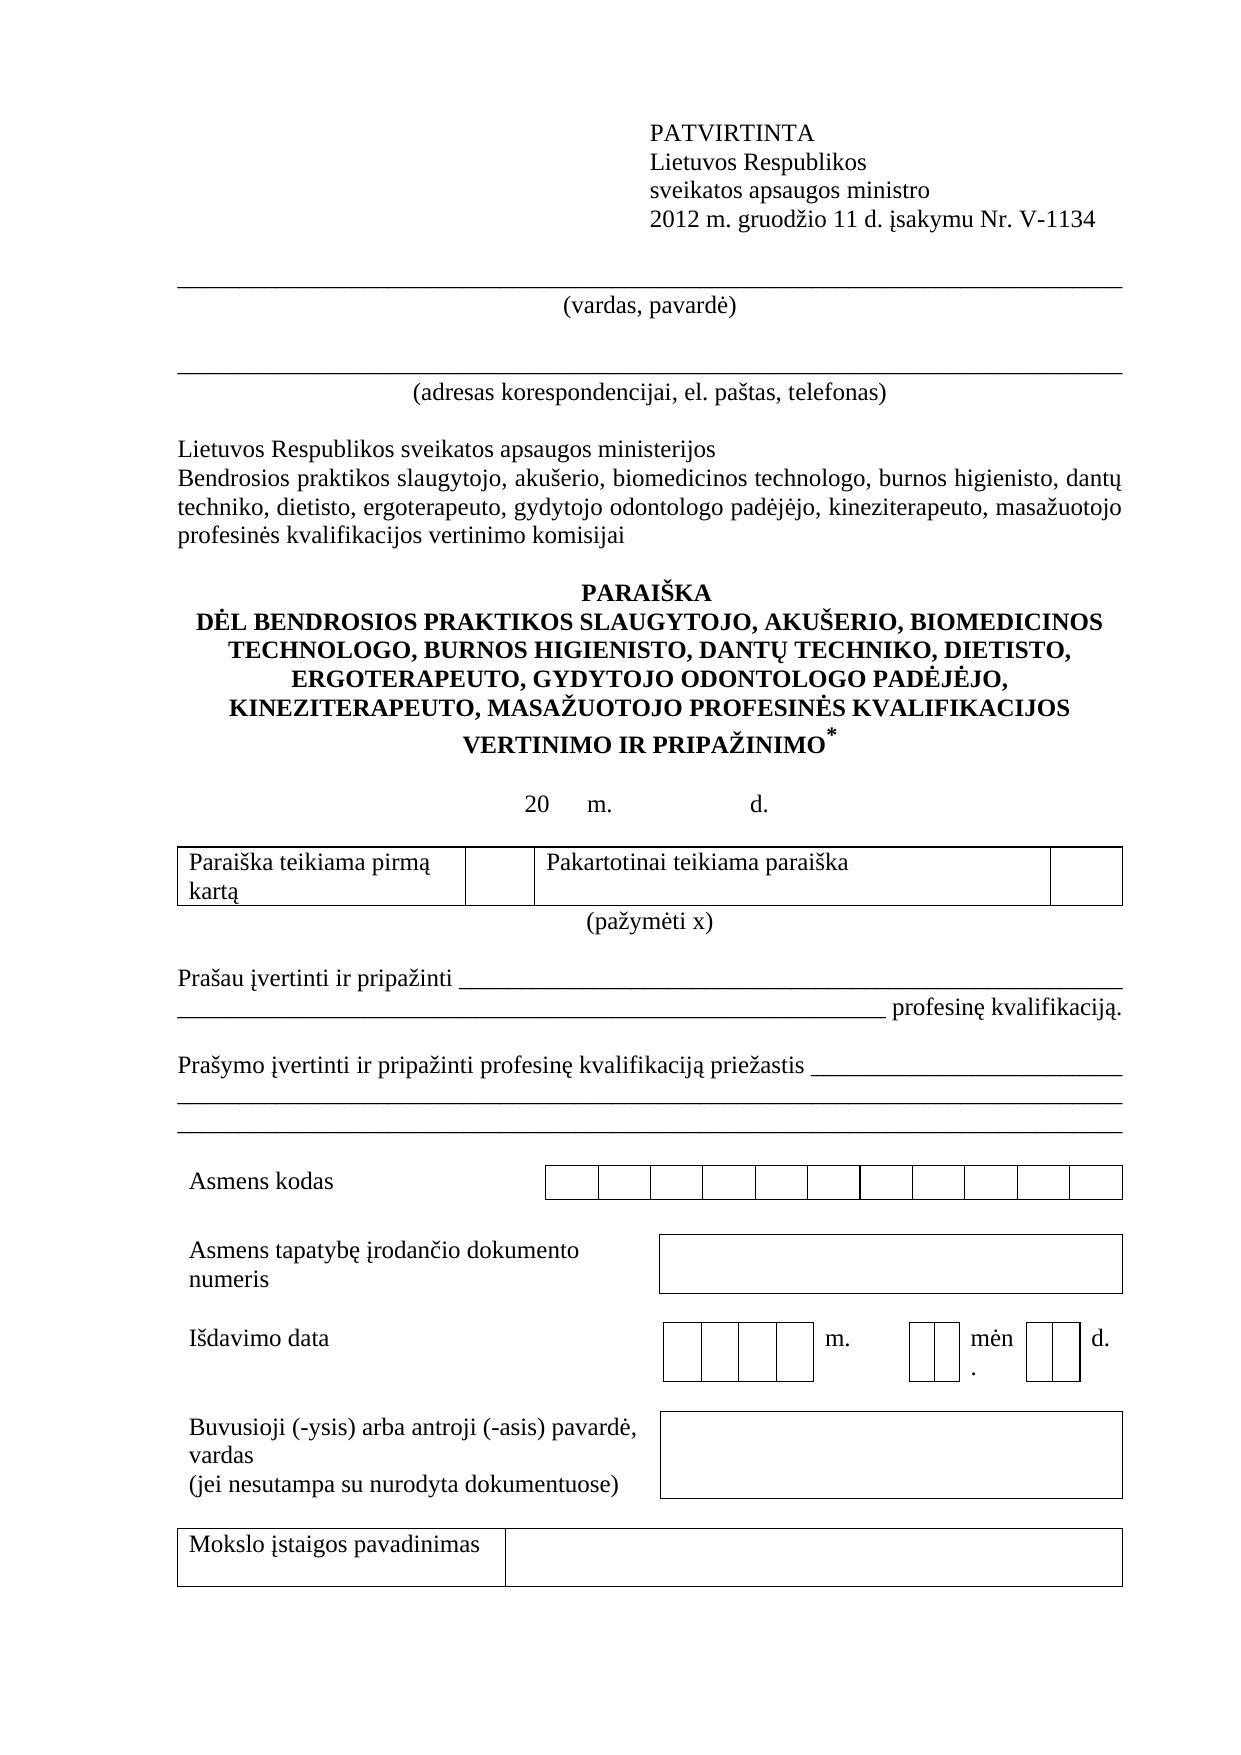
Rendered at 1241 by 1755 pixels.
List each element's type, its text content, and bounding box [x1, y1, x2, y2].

table_header [965, 1166, 1017, 1199]
table_header [1018, 1166, 1069, 1199]
table_header [913, 1166, 964, 1199]
text _ [177, 348, 1122, 373]
table_header [466, 848, 534, 905]
table_header mėn. [960, 1322, 1026, 1381]
table_header Išdavimo data [177, 1322, 663, 1381]
table_header [1051, 848, 1122, 905]
text (adresas korespondencijai, el. paštas, telefonas) [177, 377, 1122, 406]
table_header [546, 1166, 598, 1199]
table_header Paraiška teikiama pirmą kartą [178, 848, 465, 905]
table_header [599, 1166, 650, 1199]
table_header Pakartotinai teikiama paraiška [535, 848, 1050, 905]
text Lietuvos Respublikos sveikatos apsaugos ministerijos [177, 434, 1122, 463]
table_header [777, 1323, 813, 1381]
text sveikatos apsaugos ministro [649, 176, 1122, 204]
table_header Buvusioji (-ysis) arba antroji (-asis) pavardė, vardas (jei nesutampa su nurodyta dokumentuose) [177, 1411, 660, 1498]
table_header [935, 1323, 959, 1381]
table_header [1027, 1323, 1052, 1381]
text PATVIRTINTA [649, 118, 1122, 147]
table_header [739, 1323, 776, 1381]
text Paraiška [177, 578, 1122, 607]
table_header [506, 1529, 1122, 1586]
table_header d. [1081, 1322, 1122, 1381]
table_header Asmens kodas [177, 1165, 545, 1199]
text _ [177, 1078, 1122, 1103]
table_header [1053, 1323, 1079, 1381]
text Bendrosios praktikos slaugytojo, akušerio, biomedicinos technologo, burnos higienisto, dantų techniko, dietisto, ergoterapeuto, gydytojo odontologo padėjėjo, kineziterapeuto, masažuotojo profesinės kvalifikacijos vertinimo komisijai [177, 463, 1122, 549]
table_header [661, 1412, 1122, 1498]
text Prašau įvertinti ir pripažinti [177, 963, 1122, 992]
table_header [702, 1323, 738, 1381]
text 2012 m. gruodžio 11 d. įsakymu Nr. V-1134 [649, 204, 1122, 233]
text Prašymo įvertinti ir pripažinti profesinę kvalifikaciją priežastis [177, 1050, 1122, 1078]
text _ profesinę kvalifikaciją. [177, 992, 1122, 1021]
table_header [664, 1323, 701, 1381]
text (pažymėti x) [177, 906, 1122, 935]
table_header [861, 1166, 912, 1199]
table_header Mokslo įstaigos pavadinimas [178, 1529, 505, 1586]
table_header [703, 1166, 755, 1199]
table_header [660, 1235, 1122, 1292]
table_header [808, 1166, 859, 1199]
table_header [756, 1166, 807, 1199]
table_header [910, 1323, 934, 1381]
table_header Asmens tapatybę įrodančio dokumento numeris [177, 1234, 659, 1292]
text _ [177, 262, 1122, 287]
text (vardas, pavardė) [177, 291, 1122, 319]
table_header [651, 1166, 702, 1199]
text Lietuvos Respublikos [649, 147, 1122, 176]
text DĖL BENDROSIOS PRAKTIKOS SLAUGYTOJO, AKUŠERIO, BIOMEDICINOS TECHNOLOGO, BURNOS HIGIENISTO, DANTŲ TECHNIKO, DIETISTO, ERGOTERAPEUTO, GYDYTOJO ODONTOLOGO PADĖJĖJO, KINEZITERAPEUTO, MASAŽUOTOJO PROFESINĖS KVALIFIKACIJOS VERTINIMO IR PRIPAŽINIMO* [177, 607, 1122, 760]
table_header m. [814, 1322, 909, 1381]
table_header [1070, 1166, 1122, 1199]
text _ [177, 1107, 1122, 1132]
text 20 m. d. [177, 789, 1122, 818]
